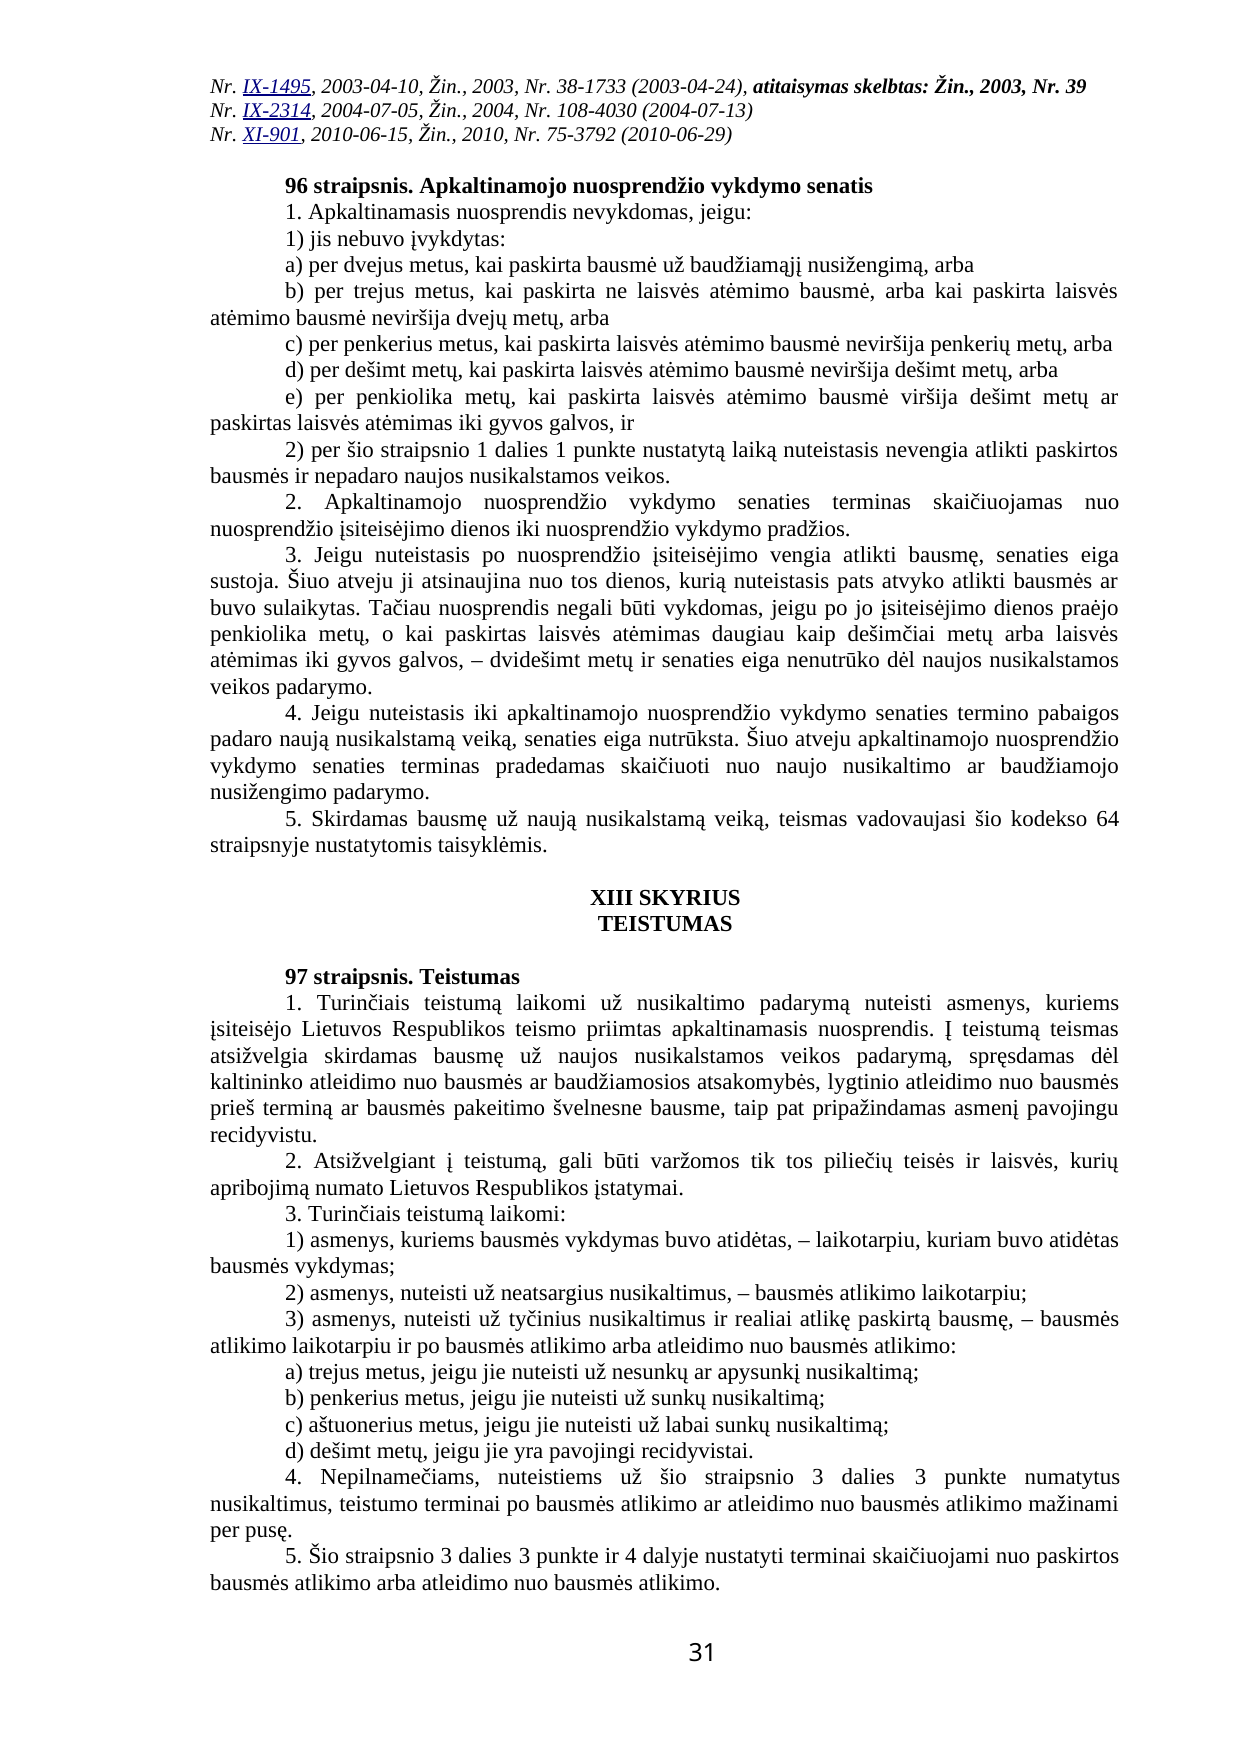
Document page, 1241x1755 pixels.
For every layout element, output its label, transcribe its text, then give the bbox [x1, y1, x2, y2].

text c) per penkerius metus, kai paskirta laisvės atėmimo bausmė neviršija penkerių metų, arba [210, 330, 1120, 357]
text 97 straipsnis. Teistumas [210, 963, 1120, 989]
text c) aštuonerius metus, jeigu jie nuteisti už labai sunkų nusikaltimą; [210, 1411, 1120, 1437]
text XIII SKYRIUS [210, 884, 1120, 910]
text b) per trejus metus, kai paskirta ne laisvės atėmimo bausmė, arba kai paskirta laisvės atėmimo bausmė neviršija dvejų metų, arba [210, 277, 1120, 330]
text 4. Jeigu nuteistasis iki apkaltinamojo nuosprendžio vykdymo senaties termino pabaigos padaro naują nusikalstamą veiką, senaties eiga nutrūksta. Šiuo atveju apkaltinamojo nuosprendžio vykdymo senaties terminas pradedamas skaičiuoti nuo naujo nusikaltimo ar baudžiamojo nusižengimo padarymo. [210, 699, 1120, 804]
text 1) jis nebuvo įvykdytas: [210, 225, 1120, 251]
text Nr. IX-1495, 2003-04-10, Žin., 2003, Nr. 38-1733 (2003-04-24), atitaisymas skelbtas: Žin., 2003, Nr. 39 [210, 73, 1120, 98]
text 1) asmenys, kuriems bausmės vykdymas buvo atidėtas, – laikotarpiu, kuriam buvo atidėtas bausmės vykdymas; [210, 1226, 1120, 1279]
text 1. Apkaltinamasis nuosprendis nevykdomas, jeigu: [210, 198, 1120, 225]
text 3) asmenys, nuteisti už tyčinius nusikaltimus ir realiai atlikę paskirtą bausmę, – bausmės atlikimo laikotarpiu ir po bausmės atlikimo arba atleidimo nuo bausmės atlikimo: [210, 1305, 1120, 1358]
text 2. Atsižvelgiant į teistumą, gali būti varžomos tik tos piliečių teisės ir laisvės, kurių apribojimą numato Lietuvos Respublikos įstatymai. [210, 1147, 1120, 1200]
text 2) per šio straipsnio 1 dalies 1 punkte nustatytą laiką nuteistasis nevengia atlikti paskirtos bausmės ir nepadaro naujos nusikalstamos veikos. [210, 436, 1120, 488]
text Nr. IX-2314, 2004-07-05, Žin., 2004, Nr. 108-4030 (2004-07-13) [210, 98, 1120, 122]
text 4. Nepilnamečiams, nuteistiems už šio straipsnio 3 dalies 3 punkte numatytus nusikaltimus, teistumo terminai po bausmės atlikimo ar atleidimo nuo bausmės atlikimo mažinami per pusę. [210, 1463, 1120, 1542]
text 3. Turinčiais teistumą laikomi: [210, 1200, 1120, 1226]
text 96 straipsnis. Apkaltinamojo nuosprendžio vykdymo senatis [210, 172, 1120, 198]
text 5. Šio straipsnio 3 dalies 3 punkte ir 4 dalyje nustatyti terminai skaičiuojami nuo paskirtos bausmės atlikimo arba atleidimo nuo bausmės atlikimo. [210, 1542, 1120, 1595]
text Nr. XI-901, 2010-06-15, Žin., 2010, Nr. 75-3792 (2010-06-29) [210, 122, 1120, 146]
text b) penkerius metus, jeigu jie nuteisti už sunkų nusikaltimą; [210, 1384, 1120, 1411]
text e) per penkiolika metų, kai paskirta laisvės atėmimo bausmė viršija dešimt metų ar paskirtas laisvės atėmimas iki gyvos galvos, ir [210, 383, 1120, 436]
text 2. Apkaltinamojo nuosprendžio vykdymo senaties terminas skaičiuojamas nuo nuosprendžio įsiteisėjimo dienos iki nuosprendžio vykdymo pradžios. [210, 488, 1120, 541]
text a) per dvejus metus, kai paskirta bausmė už baudžiamąjį nusižengimą, arba [210, 251, 1120, 277]
text d) per dešimt metų, kai paskirta laisvės atėmimo bausmė neviršija dešimt metų, arba [210, 357, 1120, 383]
text 3. Jeigu nuteistasis po nuosprendžio įsiteisėjimo vengia atlikti bausmę, senaties eiga sustoja. Šiuo atveju ji atsinaujina nuo tos dienos, kurią nuteistasis pats atvyko atlikti bausmės ar buvo sulaikytas. Tačiau nuosprendis negali būti vykdomas, jeigu po jo įsiteisėjimo dienos praėjo penkiolika metų, o kai paskirtas laisvės atėmimas daugiau kaip dešimčiai metų arba laisvės atėmimas iki gyvos galvos, – dvidešimt metų ir senaties eiga nenutrūko dėl naujos nusikalstamos veikos padarymo. [210, 541, 1120, 699]
text 5. Skirdamas bausmę už naują nusikalstamą veiką, teismas vadovaujasi šio kodekso 64 straipsnyje nustatytomis taisyklėmis. [210, 804, 1120, 857]
text 2) asmenys, nuteisti už neatsargius nusikaltimus, – bausmės atlikimo laikotarpiu; [210, 1279, 1120, 1305]
text 1. Turinčiais teistumą laikomi už nusikaltimo padarymą nuteisti asmenys, kuriems įsiteisėjo Lietuvos Respublikos teismo priimtas apkaltinamasis nuosprendis. Į teistumą teismas atsižvelgia skirdamas bausmę už naujos nusikalstamos veikos padarymą, spręsdamas dėl kaltininko atleidimo nuo bausmės ar baudžiamosios atsakomybės, lygtinio atleidimo nuo bausmės prieš terminą ar bausmės pakeitimo švelnesne bausme, taip pat pripažindamas asmenį pavojingu recidyvistu. [210, 989, 1120, 1147]
text TEISTUMAS [210, 910, 1120, 936]
text d) dešimt metų, jeigu jie yra pavojingi recidyvistai. [210, 1437, 1120, 1463]
text a) trejus metus, jeigu jie nuteisti už nesunkų ar apysunkį nusikaltimą; [210, 1358, 1120, 1384]
